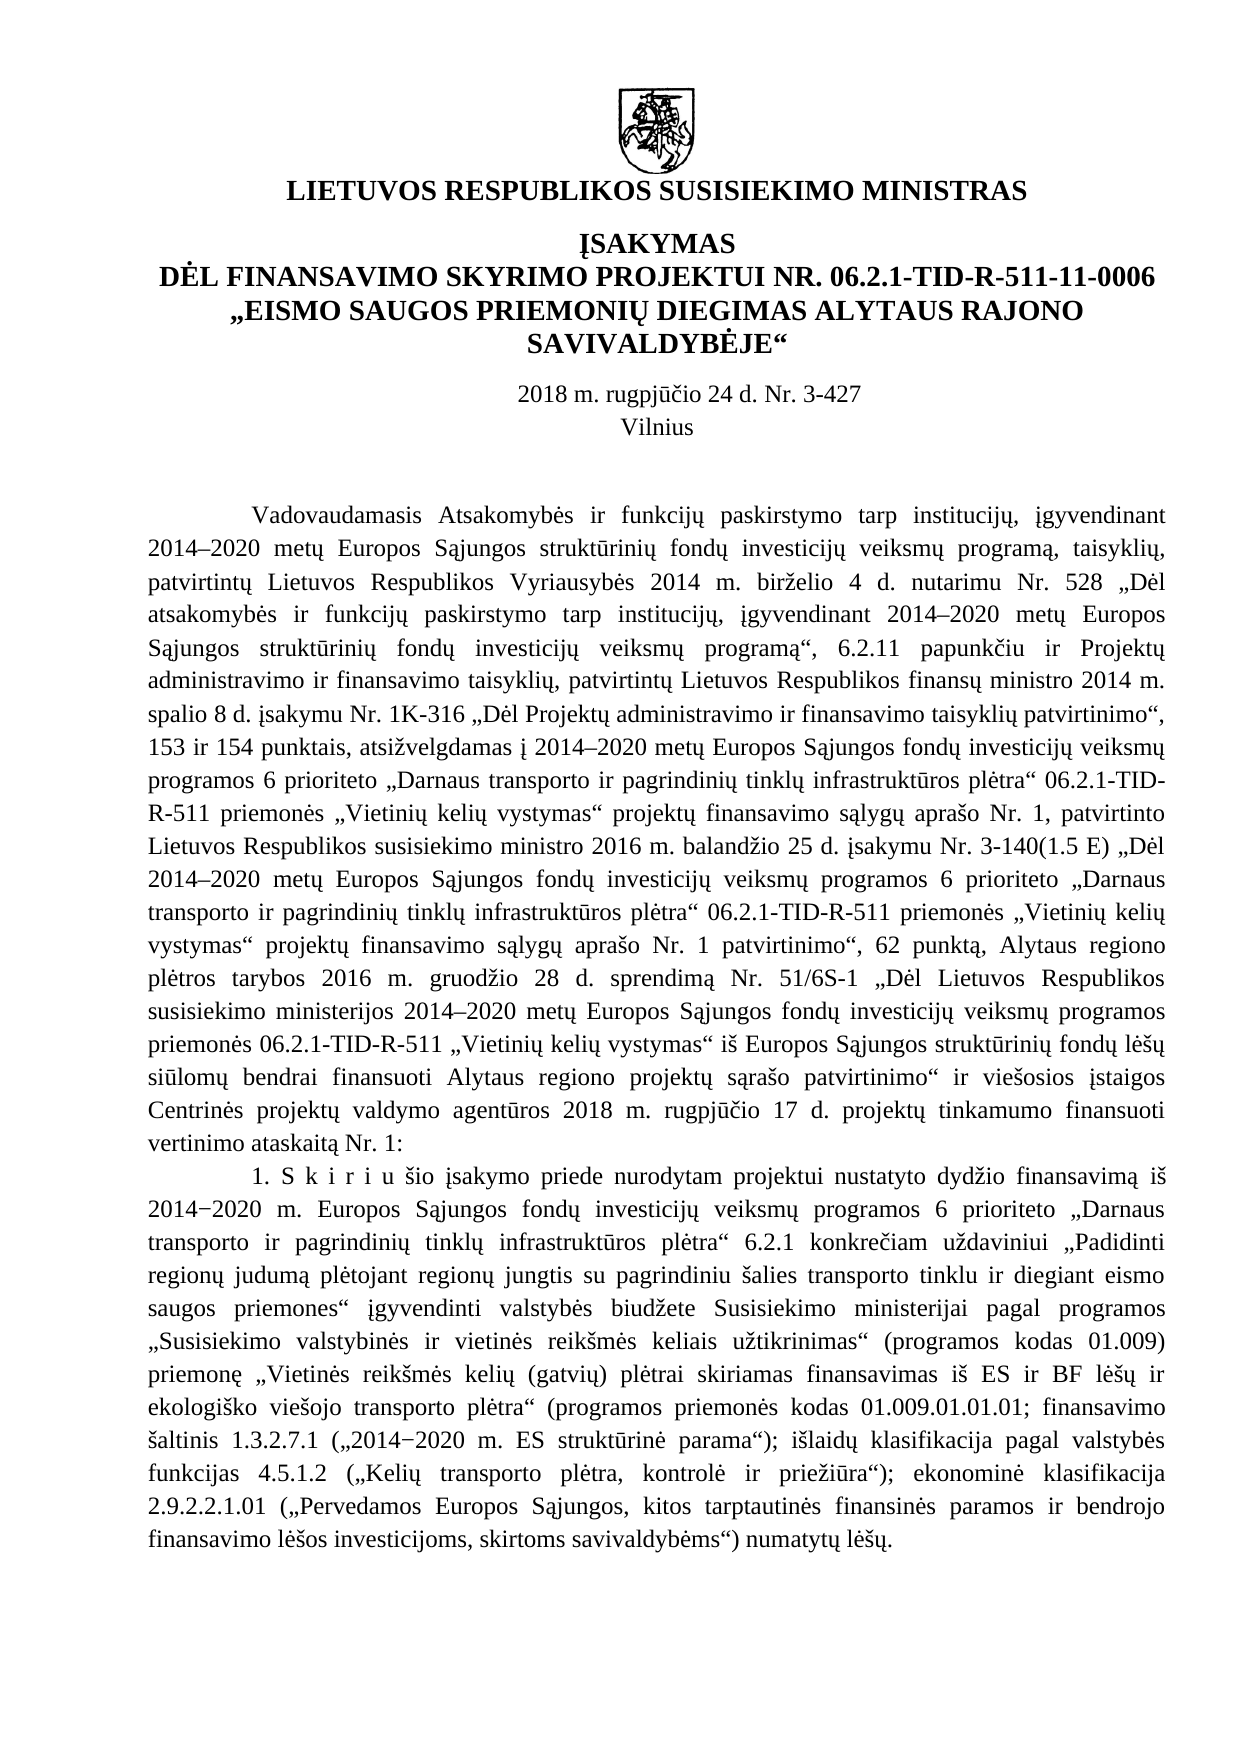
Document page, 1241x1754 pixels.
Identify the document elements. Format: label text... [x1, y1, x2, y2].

text DĖL FINANSAVIMO SKYRIMO PROJEKTUI Nr. 06.2.1-TID-R-511-11-0006 „EISMO SAUGOS PRIEMONIŲ DIEGIMAS ALYTAUS RAJONO SAVIVALDYBĖJE“ [148, 259, 1166, 360]
text Vadovaudamasis Atsakomybės ir funkcijų paskirstymo tarp institucijų, įgyvendinant 2014–2020 metų Europos Sąjungos struktūrinių fondų investicijų veiksmų programą, taisyklių, patvirtintų Lietuvos Respublikos Vyriausybės 2014 m. birželio 4 d. nutarimu Nr. 528 „Dėl atsakomybės ir funkcijų paskirstymo tarp institucijų, įgyvendinant 2014–2020 metų Europos Sąjungos struktūrinių fondų investicijų veiksmų programą“, 6.2.11 papunkčiu ir Projektų administravimo ir finansavimo taisyklių, patvirtintų Lietuvos Respublikos finansų ministro 2014 m. spalio 8 d. įsakymu Nr. 1K-316 „Dėl Projektų administravimo ir finansavimo taisyklių patvirtinimo“, 153 ir 154 punktais, atsižvelgdamas į 2014–2020 metų Europos Sąjungos fondų investicijų veiksmų programos 6 prioriteto „Darnaus transporto ir pagrindinių tinklų infrastruktūros plėtra“ 06.2.1-TID-R-511 priemonės „Vietinių kelių vystymas“ projektų finansavimo sąlygų aprašo Nr. 1, patvirtinto Lietuvos Respublikos susisiekimo ministro 2016 m. balandžio 25 d. įsakymu Nr. 3-140(1.5 E) „Dėl 2014–2020 metų Europos Sąjungos fondų investicijų veiksmų programos 6 prioriteto „Darnaus transporto ir pagrindinių tinklų infrastruktūros plėtra“ 06.2.1-TID-R-511 priemonės „Vietinių kelių vystymas“ projektų finansavimo sąlygų aprašo Nr. 1 patvirtinimo“, 62 punktą, Alytaus regiono plėtros tarybos 2016 m. gruodžio 28 d. sprendimą Nr. 51/6S-1 „Dėl Lietuvos Respublikos susisiekimo ministerijos 2014–2020 metų Europos Sąjungos fondų investicijų veiksmų programos priemonės 06.2.1-TID-R-511 „Vietinių kelių vystymas“ iš Europos Sąjungos struktūrinių fondų lėšų siūlomų bendrai finansuoti Alytaus regiono projektų sąrašo patvirtinimo“ ir viešosios įstaigos Centrinės projektų valdymo agentūros 2018 m. rugpjūčio 17 d. projektų tinkamumo finansuoti vertinimo ataskaitą Nr. 1: [148, 501, 1166, 1157]
text ĮSAKYMAS [148, 226, 1166, 259]
text 1. Skiriu šio įsakymo priede nurodytam projektui nustatyto dydžio finansavimą iš 2014−2020 m. Europos Sąjungos fondų investicijų veiksmų programos 6 prioriteto „Darnaus transporto ir pagrindinių tinklų infrastruktūros plėtra“ 6.2.1 konkrečiam uždaviniui „Padidinti regionų judumą plėtojant regionų jungtis su pagrindiniu šalies transporto tinklu ir diegiant eismo saugos priemones“ įgyvendinti valstybės biudžete Susisiekimo ministerijai pagal programos „Susisiekimo valstybinės ir vietinės reikšmės keliais užtikrinimas“ (programos kodas 01.009) priemonę „Vietinės reikšmės kelių (gatvių) plėtrai skiriamas finansavimas iš ES ir BF lėšų ir ekologiško viešojo transporto plėtra“ (programos priemonės kodas 01.009.01.01.01; finansavimo šaltinis 1.3.2.7.1 („2014−2020 m. ES struktūrinė parama“); išlaidų klasifikacija pagal valstybės funkcijas 4.5.1.2 („Kelių transporto plėtra, kontrolė ir priežiūra“); ekonominė klasifikacija 2.9.2.2.1.01 („Pervedamos Europos Sąjungos, kitos tarptautinės finansinės paramos ir bendrojo finansavimo lėšos investicijoms, skirtoms savivaldybėms“) numatytų lėšų. [148, 1161, 1166, 1553]
text Vilnius [148, 412, 1166, 441]
text LIETUVOS RESPUBLIKOS SUSISIEKIMO MINISTRAS [148, 173, 1166, 207]
text 2018 m. rugpjūčio 24 d. Nr. 3-427 [148, 379, 1166, 408]
